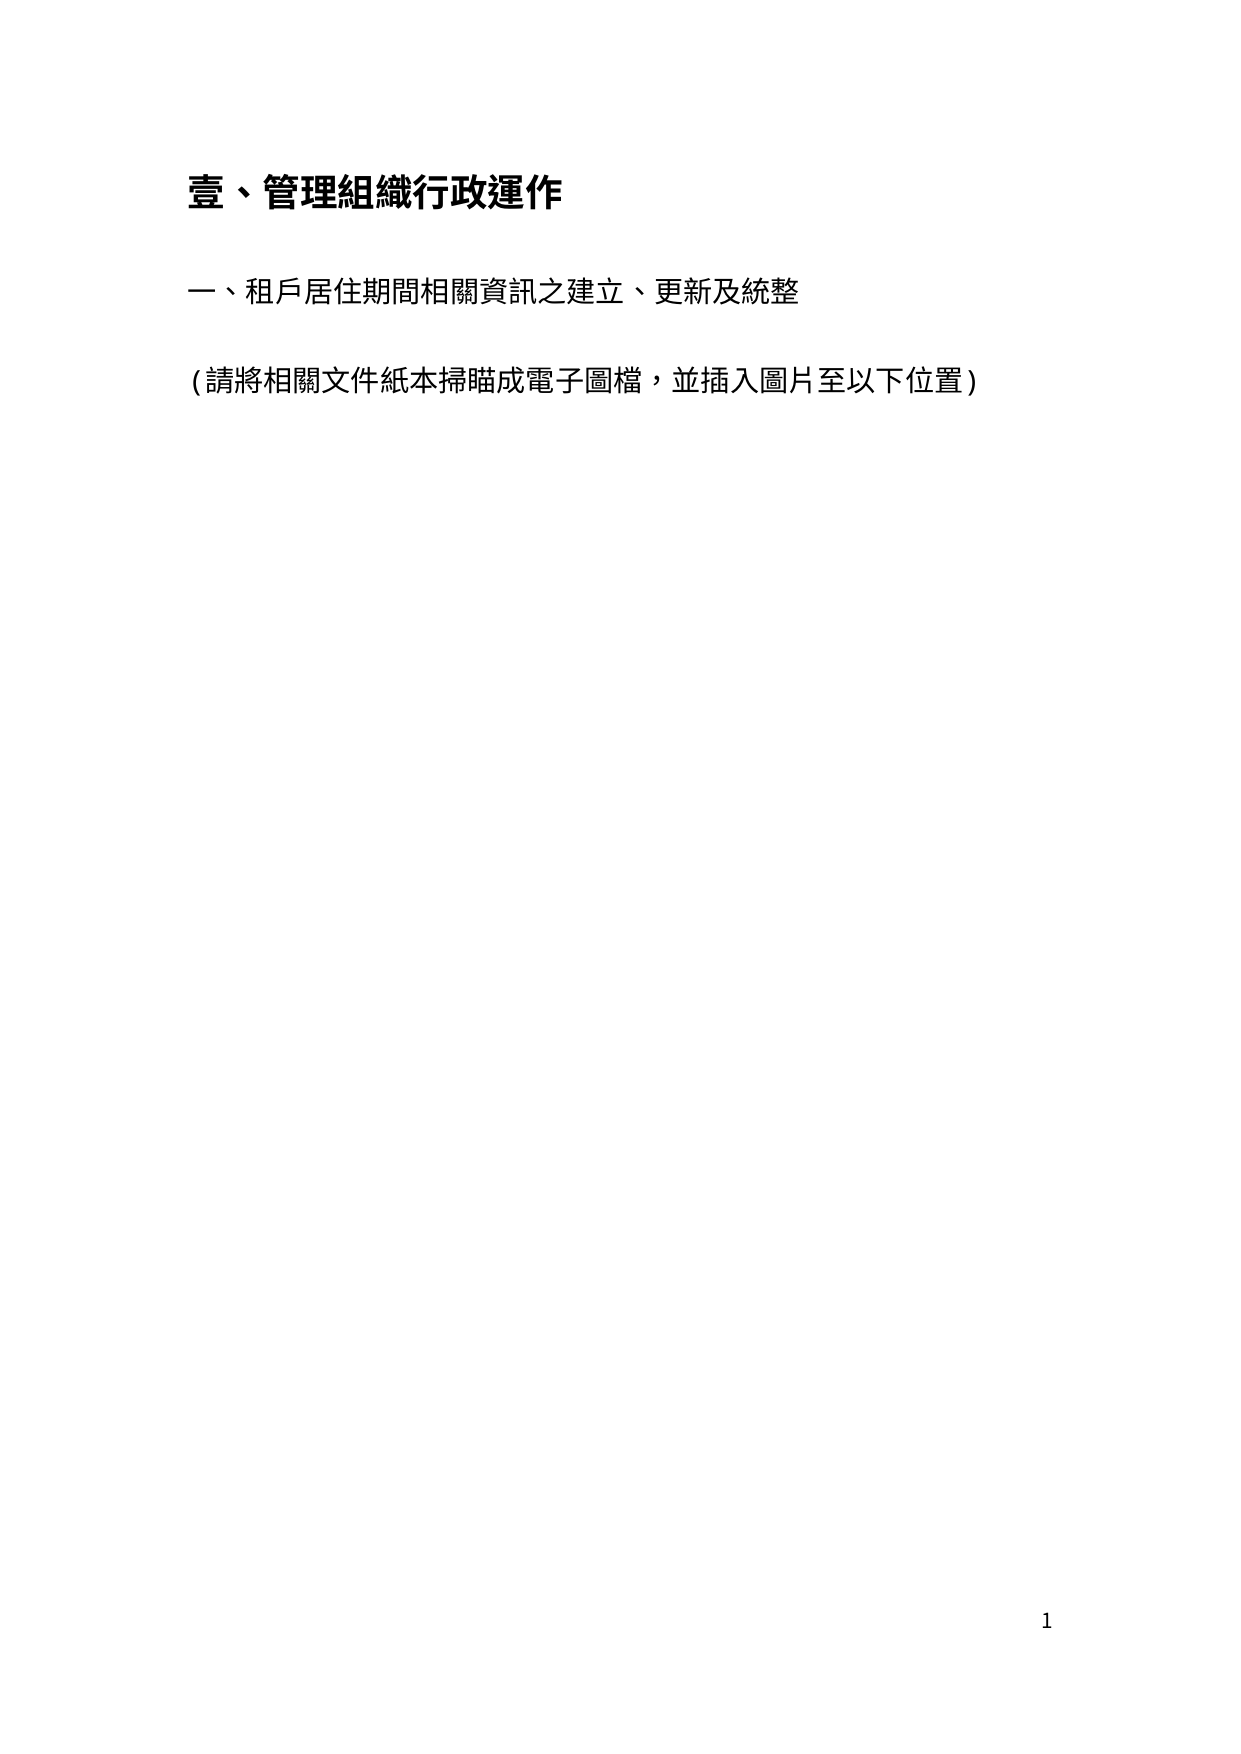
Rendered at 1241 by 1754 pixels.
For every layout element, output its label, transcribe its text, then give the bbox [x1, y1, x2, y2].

text 壹、管理組織行政運作 [187, 162, 1053, 217]
text 一、租戶居住期間相關資訊之建立、更新及統整 [187, 269, 1053, 311]
text (請將相關文件紙本掃瞄成電子圖檔，並插入圖片至以下位置) [187, 357, 1060, 400]
